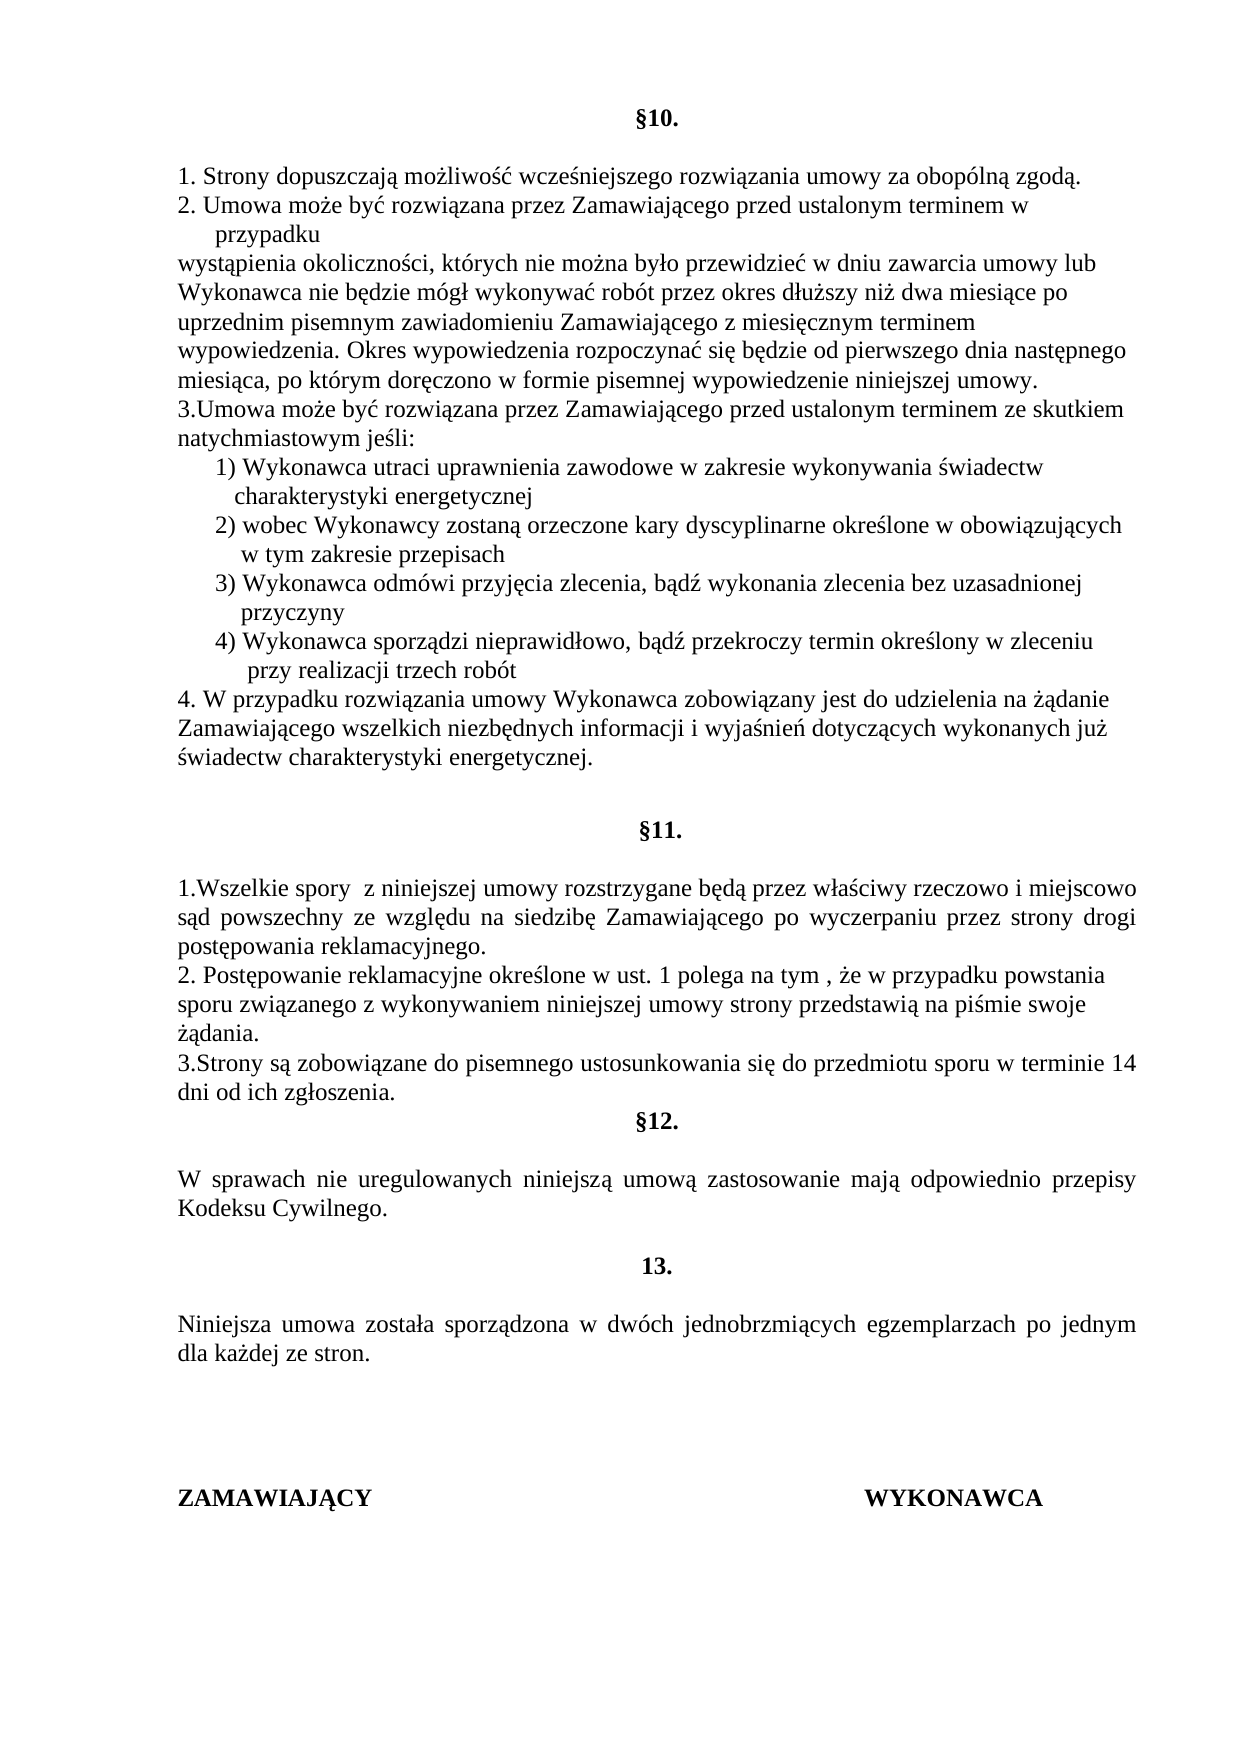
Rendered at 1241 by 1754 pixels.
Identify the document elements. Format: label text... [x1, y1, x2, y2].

text wystąpienia okoliczności, których nie można było przewidzieć w dniu zawarcia umowy lub [177, 248, 1137, 277]
text 3) Wykonawca odmówi przyjęcia zlecenia, bądź wykonania zlecenia bez uzasadnionej przyczyny [215, 568, 1137, 626]
text §11. [177, 815, 1137, 844]
text 2) wobec Wykonawcy zostaną orzeczone kary dyscyplinarne określone w obowiązujących w tym zakresie przepisach [215, 510, 1137, 568]
text 1. Strony dopuszczają możliwość wcześniejszego rozwiązania umowy za obopólną zgodą. [177, 161, 1137, 190]
text ZAMAWIAJĄCY WYKONAWCA [177, 1483, 1137, 1512]
text uprzednim pisemnym zawiadomieniu Zamawiającego z miesięcznym terminem [177, 306, 1137, 335]
text 4. W przypadku rozwiązania umowy Wykonawca zobowiązany jest do udzielenia na żądanie [177, 684, 1137, 713]
text §12. [177, 1106, 1137, 1134]
text 1) Wykonawca utraci uprawnienia zawodowe w zakresie wykonywania świadectw charakterystyki energetycznej [215, 452, 1137, 510]
text 1.Wszelkie spory z niniejszej umowy rozstrzygane będą przez właściwy rzeczowo i miejscowo sąd powszechny ze względu na siedzibę Zamawiającego po wyczerpaniu przez strony drogi postępowania reklamacyjnego. [177, 873, 1137, 960]
text 4) Wykonawca sporządzi nieprawidłowo, bądź przekroczy termin określony w zleceniu przy realizacji trzech robót [215, 626, 1137, 684]
text natychmiastowym jeśli: [177, 423, 1137, 452]
text wypowiedzenia. Okres wypowiedzenia rozpoczynać się będzie od pierwszego dnia następnego [177, 335, 1137, 364]
text 2. Postępowanie reklamacyjne określone w ust. 1 polega na tym , że w przypadku powstania sporu związanego z wykonywaniem niniejszej umowy strony przedstawią na piśmie swoje żądania. [177, 960, 1137, 1047]
text Zamawiającego wszelkich niezbędnych informacji i wyjaśnień dotyczących wykonanych już [177, 713, 1137, 742]
text Niniejsza umowa została sporządzona w dwóch jednobrzmiących egzemplarzach po jednym dla każdej ze stron. [177, 1309, 1137, 1367]
text Wykonawca nie będzie mógł wykonywać robót przez okres dłuższy niż dwa miesiące po [177, 277, 1137, 306]
text §10. [177, 103, 1137, 132]
text 13. [177, 1251, 1137, 1280]
text 3.Umowa może być rozwiązana przez Zamawiającego przed ustalonym terminem ze skutkiem [177, 393, 1137, 423]
text świadectw charakterystyki energetycznej. [177, 742, 1137, 771]
text 2. Umowa może być rozwiązana przez Zamawiającego przed ustalonym terminem w przypadku [177, 190, 1137, 248]
text W sprawach nie uregulowanych niniejszą umową zastosowanie mają odpowiednio przepisy Kodeksu Cywilnego. [177, 1164, 1137, 1222]
text 3.Strony są zobowiązane do pisemnego ustosunkowania się do przedmiotu sporu w terminie 14 dni od ich zgłoszenia. [177, 1047, 1137, 1106]
text miesiąca, po którym doręczono w formie pisemnej wypowiedzenie niniejszej umowy. [177, 364, 1137, 393]
